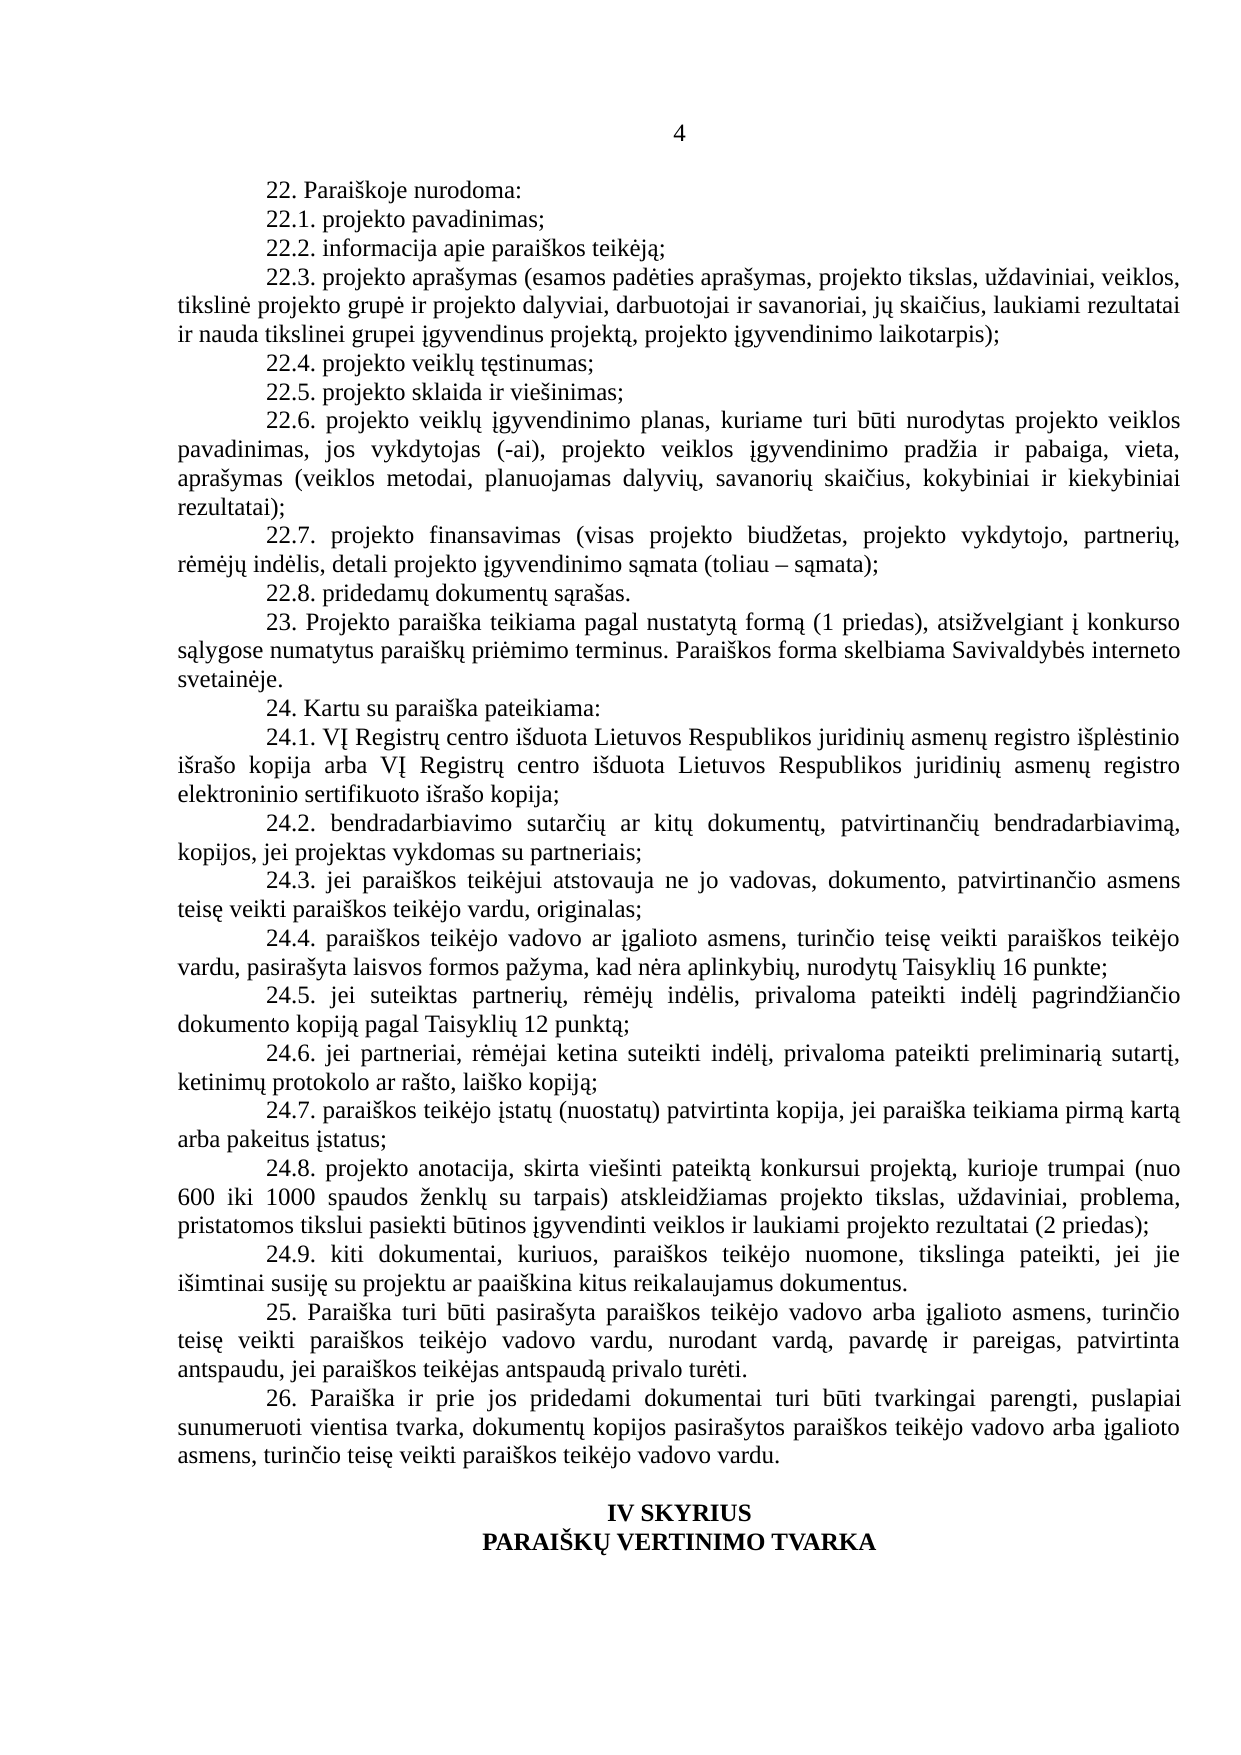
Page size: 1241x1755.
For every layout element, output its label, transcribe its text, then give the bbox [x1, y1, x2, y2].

text 22.4. projekto veiklų tęstinumas; [177, 348, 1181, 377]
text 22.1. projekto pavadinimas; [177, 204, 1181, 233]
text 22.3. projekto aprašymas (esamos padėties aprašymas, projekto tikslas, uždaviniai, veiklos, tikslinė projekto grupė ir projekto dalyviai, darbuotojai ir savanoriai, jų skaičius, laukiami rezultatai ir nauda tikslinei grupei įgyvendinus projektą, projekto įgyvendinimo laikotarpis); [177, 262, 1181, 348]
text 24.7. paraiškos teikėjo įstatų (nuostatų) patvirtinta kopija, jei paraiška teikiama pirmą kartą arba pakeitus įstatus; [177, 1096, 1181, 1153]
text 24.2. bendradarbiavimo sutarčių ar kitų dokumentų, patvirtinančių bendradarbiavimą, kopijos, jei projektas vykdomas su partneriais; [177, 808, 1181, 866]
text 22.5. projekto sklaida ir viešinimas; [177, 377, 1181, 406]
text 22.6. projekto veiklų įgyvendinimo planas, kuriame turi būti nurodytas projekto veiklos pavadinimas, jos vykdytojas (-ai), projekto veiklos įgyvendinimo pradžia ir pabaiga, vieta, aprašymas (veiklos metodai, planuojamas dalyvių, savanorių skaičius, kokybiniai ir kiekybiniai rezultatai); [177, 406, 1181, 521]
text PARAIŠKŲ VERTINIMO TVARKA [177, 1527, 1181, 1556]
text 24.6. jei partneriai, rėmėjai ketina suteikti indėlį, privaloma pateikti preliminarią sutartį, ketinimų protokolo ar rašto, laiško kopiją; [177, 1038, 1181, 1096]
text 23. Projekto paraiška teikiama pagal nustatytą formą (1 priedas), atsižvelgiant į konkurso sąlygose numatytus paraiškų priėmimo terminus. Paraiškos forma skelbiama Savivaldybės interneto svetainėje. [177, 607, 1181, 693]
text 24.4. paraiškos teikėjo vadovo ar įgalioto asmens, turinčio teisę veikti paraiškos teikėjo vardu, pasirašyta laisvos formos pažyma, kad nėra aplinkybių, nurodytų Taisyklių 16 punkte; [177, 923, 1181, 981]
text 24.5. jei suteiktas partnerių, rėmėjų indėlis, privaloma pateikti indėlį pagrindžiančio dokumento kopiją pagal Taisyklių 12 punktą; [177, 981, 1181, 1038]
text 22.2. informacija apie paraiškos teikėją; [177, 233, 1181, 262]
text 24.3. jei paraiškos teikėjui atstovauja ne jo vadovas, dokumento, patvirtinančio asmens teisę veikti paraiškos teikėjo vardu, originalas; [177, 866, 1181, 923]
text 22.7. projekto finansavimas (visas projekto biudžetas, projekto vykdytojo, partnerių, rėmėjų indėlis, detali projekto įgyvendinimo sąmata (toliau – sąmata); [177, 521, 1181, 578]
text 24. Kartu su paraiška pateikiama: [177, 693, 1181, 722]
text 24.1. VĮ Registrų centro išduota Lietuvos Respublikos juridinių asmenų registro išplėstinio išrašo kopija arba VĮ Registrų centro išduota Lietuvos Respublikos juridinių asmenų registro elektroninio sertifikuoto išrašo kopija; [177, 722, 1181, 808]
text 24.8. projekto anotacija, skirta viešinti pateiktą konkursui projektą, kurioje trumpai (nuo 600 iki 1000 spaudos ženklų su tarpais) atskleidžiamas projekto tikslas, uždaviniai, problema, pristatomos tikslui pasiekti būtinos įgyvendinti veiklos ir laukiami projekto rezultatai (2 priedas); [177, 1153, 1181, 1239]
text 24.9. kiti dokumentai, kuriuos, paraiškos teikėjo nuomone, tikslinga pateikti, jei jie išimtinai susiję su projektu ar paaiškina kitus reikalaujamus dokumentus. [177, 1239, 1181, 1297]
text 22.8. pridedamų dokumentų sąrašas. [177, 578, 1181, 607]
text 26. Paraiška ir prie jos pridedami dokumentai turi būti tvarkingai parengti, puslapiai sunumeruoti vientisa tvarka, dokumentų kopijos pasirašytos paraiškos teikėjo vadovo arba įgalioto asmens, turinčio teisę veikti paraiškos teikėjo vadovo vardu. [177, 1383, 1181, 1469]
text 22. Paraiškoje nurodoma: [177, 176, 1181, 204]
text IV SKYRIUS [177, 1498, 1181, 1527]
text 25. Paraiška turi būti pasirašyta paraiškos teikėjo vadovo arba įgalioto asmens, turinčio teisę veikti paraiškos teikėjo vadovo vardu, nurodant vardą, pavardę ir pareigas, patvirtinta antspaudu, jei paraiškos teikėjas antspaudą privalo turėti. [177, 1297, 1181, 1383]
